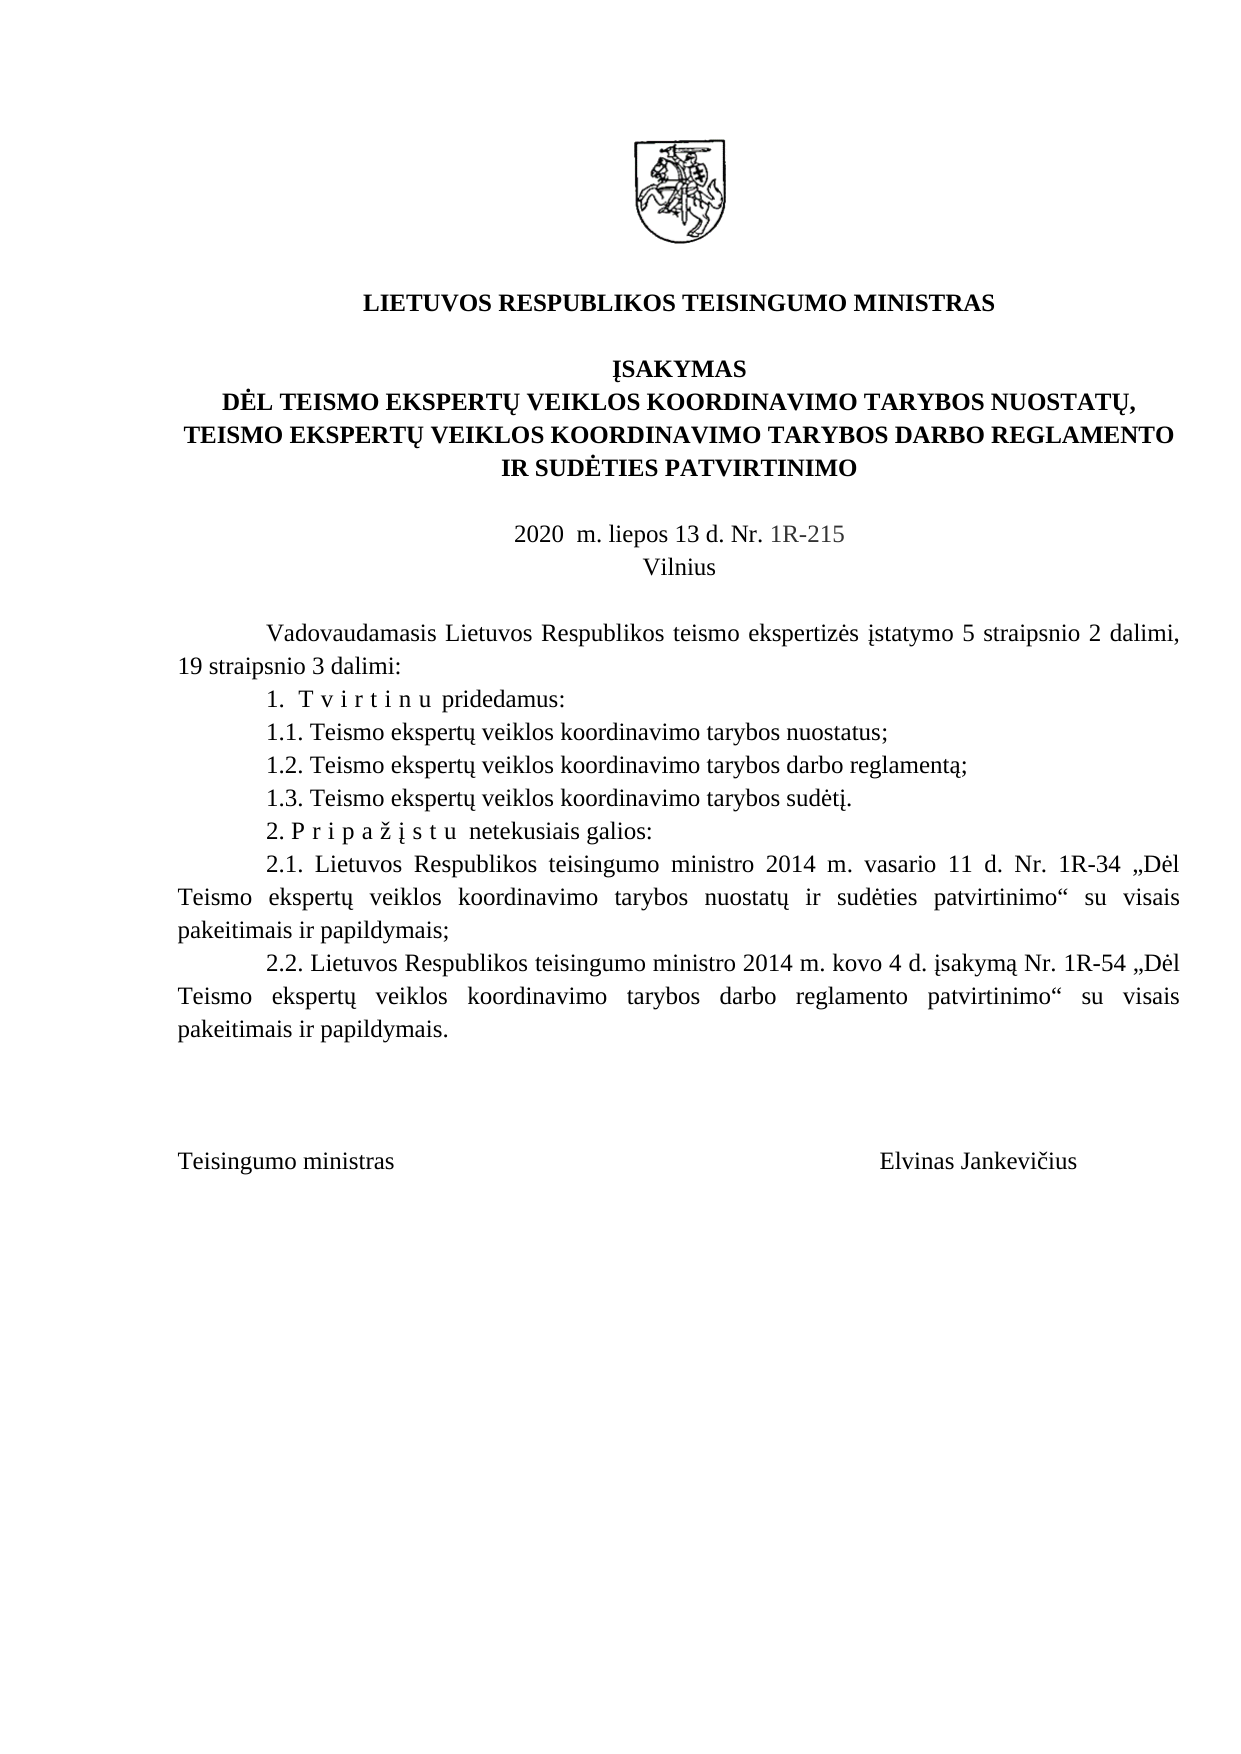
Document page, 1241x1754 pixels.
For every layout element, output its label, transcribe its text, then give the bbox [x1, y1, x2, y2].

text 2. Pripažįstu netekusiais galios: [177, 816, 1181, 845]
text ĮSAKYMAS [177, 354, 1181, 383]
text Teisingumo ministras Elvinas Jankevičius [177, 1146, 1184, 1175]
text LIETUVOS RESPUBLIKOS TEISINGUMO MINISTRAS [177, 288, 1181, 317]
text DĖL TEISMO EKSPERTŲ VEIKLOS KOORDINAVIMO TARYBOS NUOSTATŲ, TEISMO EKSPERTŲ VEIKLOS KOORDINAVIMO TARYBOS DARBO REGLAMENTO IR SUDĖTIES PATVIRTINIMO [177, 387, 1181, 482]
text 1. Tvirtinu pridedamus: [177, 684, 1181, 713]
text 2.1. Lietuvos Respublikos teisingumo ministro 2014 m. vasario 11 d. Nr. 1R-34 „Dėl Teismo ekspertų veiklos koordinavimo tarybos nuostatų ir sudėties patvirtinimo“ su visais pakeitimais ir papildymais; [177, 849, 1181, 944]
text 2020 m. liepos 13 d. Nr. 1R-215 [177, 519, 1181, 548]
text 1.1. Teismo ekspertų veiklos koordinavimo tarybos nuostatus; [177, 717, 1181, 746]
text Vadovaudamasis Lietuvos Respublikos teismo ekspertizės įstatymo 5 straipsnio 2 dalimi, 19 straipsnio 3 dalimi: [177, 618, 1181, 680]
text 1.3. Teismo ekspertų veiklos koordinavimo tarybos sudėtį. [177, 783, 1181, 812]
text 2.2. Lietuvos Respublikos teisingumo ministro 2014 m. kovo 4 d. įsakymą Nr. 1R-54 „Dėl Teismo ekspertų veiklos koordinavimo tarybos darbo reglamento patvirtinimo“ su visais pakeitimais ir papildymais. [177, 948, 1181, 1043]
text Vilnius [177, 552, 1181, 581]
text 1.2. Teismo ekspertų veiklos koordinavimo tarybos darbo reglamentą; [177, 750, 1181, 779]
